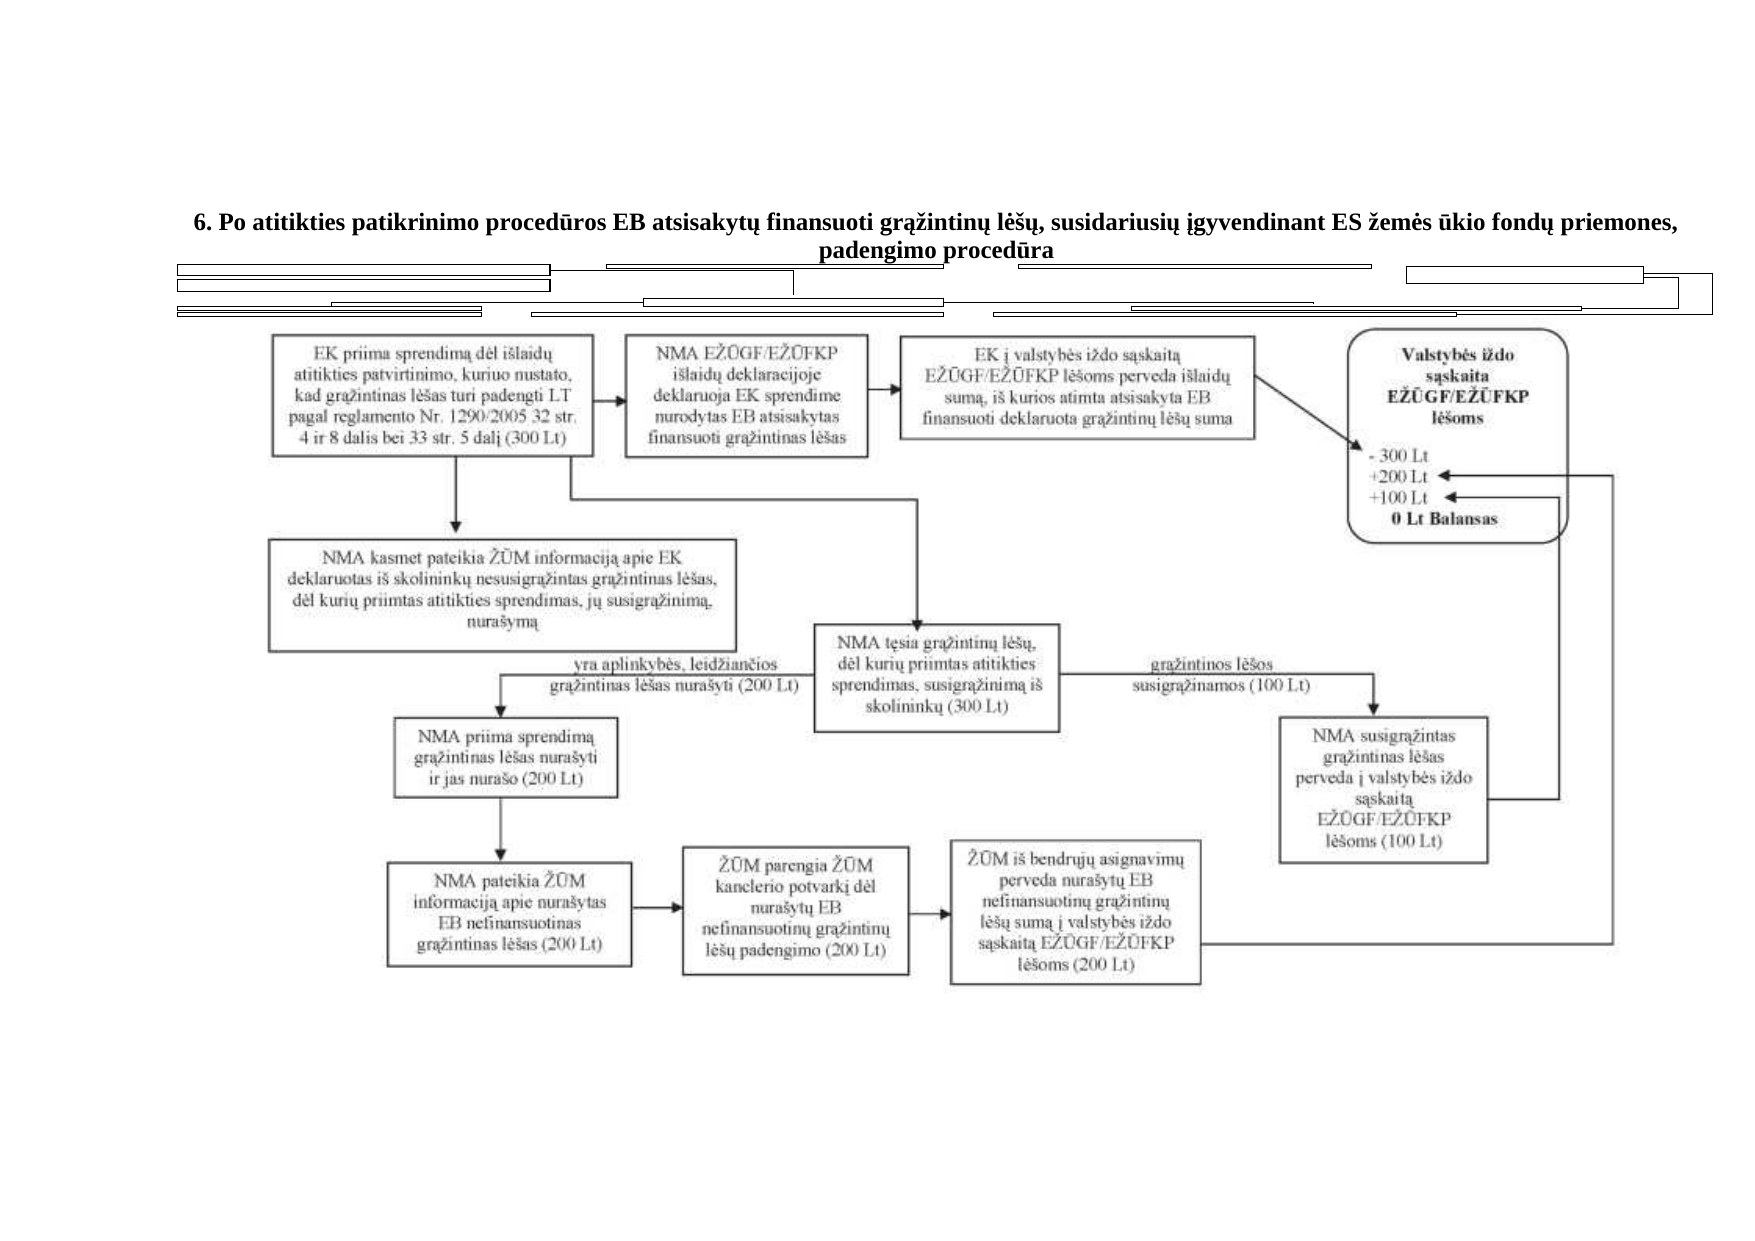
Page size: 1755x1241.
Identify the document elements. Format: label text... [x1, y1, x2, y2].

table_cell [1371, 302, 1406, 306]
table_cell [1371, 291, 1406, 295]
table_cell [1406, 302, 1644, 306]
table_cell [794, 270, 944, 274]
table_header ––> [551, 264, 606, 268]
text 6. Po atitikties patikrinimo procedūros EB atsisakytų finansuoti grąžintinų lėšų, susidariusių įgyvendinant ES žemės ūkio fondų priemones, padengimo procedūra [177, 207, 1695, 264]
table_cell [944, 270, 1019, 274]
table_cell [1371, 298, 1406, 302]
table_header ––> [944, 264, 1018, 268]
table_cell [606, 279, 793, 283]
table_cell [177, 298, 331, 302]
table_cell [1019, 275, 1371, 279]
table_cell [1019, 283, 1371, 287]
table_cell +200 Lt <––––––– [1407, 270, 1643, 274]
table_cell [331, 291, 644, 295]
table_header [1644, 264, 1713, 268]
table_cell NMA kasmet pateikia ŽŪM informaciją apie EK deklaruotas iš skolininkų nesusigrąžintas grąžintinas lėšas, dėl kurių priimtas atitikties sprendimas, jų susigrąžinimą, nurašymą [178, 280, 549, 291]
table_cell [551, 283, 606, 287]
table_cell [794, 287, 944, 291]
table_cell [644, 287, 793, 291]
table_cell [531, 306, 944, 310]
table_cell [1406, 291, 1644, 295]
table_header [1372, 264, 1406, 268]
table_cell [1371, 279, 1406, 283]
table_cell [1371, 287, 1406, 291]
table_cell [1019, 291, 1371, 295]
table_cell [794, 279, 944, 283]
table_cell [944, 275, 1019, 279]
table_cell +100 Lt <––––––– [1407, 275, 1643, 279]
table_cell [551, 279, 606, 283]
table_cell [1371, 283, 1406, 287]
table_cell [1019, 287, 1371, 291]
table_cell [1256, 298, 1371, 302]
table_cell [944, 287, 1019, 291]
table_cell grąžintinos lėšos [944, 298, 1256, 302]
table_cell [1019, 270, 1371, 274]
table_cell ––> [482, 312, 531, 316]
table_cell [177, 302, 331, 306]
table_cell [606, 275, 793, 279]
table_cell [794, 275, 944, 279]
table_cell [1406, 287, 1644, 291]
table_cell [794, 291, 944, 295]
table_cell [944, 291, 1019, 295]
table_cell [944, 279, 1019, 283]
table_cell [644, 291, 793, 295]
table_cell [944, 306, 1131, 310]
table_cell [550, 275, 606, 279]
table_cell [944, 283, 1019, 287]
table_cell [1371, 268, 1406, 279]
table_cell yra aplinkybės, leidžiančios [331, 298, 643, 302]
table_cell [482, 306, 531, 310]
table_cell 0 Lt Balansas [1407, 279, 1643, 283]
table_cell ––> [944, 312, 993, 316]
table_cell [1406, 298, 1644, 302]
table_cell [794, 283, 944, 287]
table_cell [606, 283, 793, 287]
table_cell [551, 287, 644, 291]
table_cell [1019, 279, 1371, 283]
